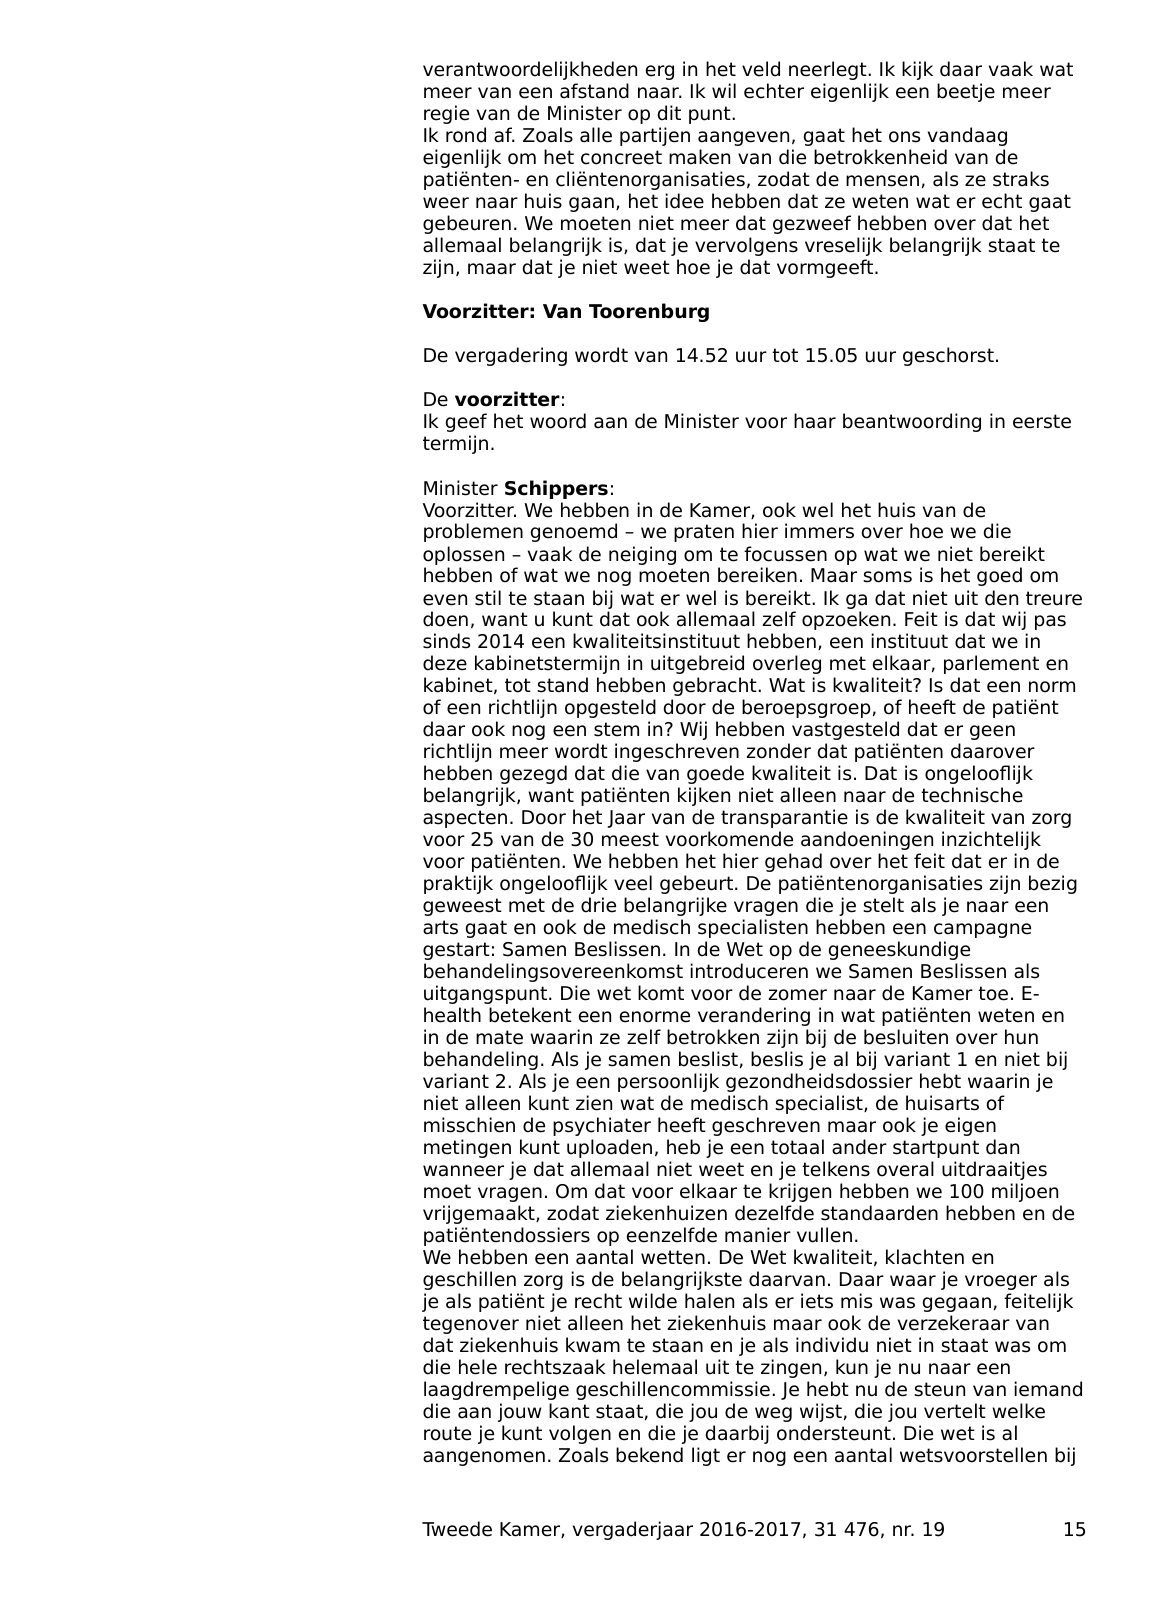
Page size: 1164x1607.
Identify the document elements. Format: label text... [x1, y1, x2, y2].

text We hebben een aantal wetten. De Wet kwaliteit, klachten en geschillen zorg is de belangrijkste daarvan. Daar waar je vroeger als je als patiënt je recht wilde halen als er iets mis was gegaan, feitelijk tegenover niet alleen het ziekenhuis maar ook de verzekeraar van dat ziekenhuis kwam te staan en je als individu niet in staat was om die hele rechtszaak helemaal uit te zingen, kun je nu naar een laagdrempelige geschillencommissie. Je hebt nu de steun van iemand die aan jouw kant staat, die jou de weg wijst, die jou vertelt welke route je kunt volgen en die je daarbij ondersteunt. Die wet is al aangenomen. Zoals bekend ligt er nog een aantal wetsvoorstellen bij [422, 1247, 1087, 1467]
text Ik rond af. Zoals alle partijen aangeven, gaat het ons vandaag eigenlijk om het concreet maken van die betrokkenheid van de patiënten- en cliëntenorganisaties, zodat de mensen, als ze straks weer naar huis gaan, het idee hebben dat ze weten wat er echt gaat gebeuren. We moeten niet meer dat gezweef hebben over dat het allemaal belangrijk is, dat je vervolgens vreselijk belangrijk staat te zijn, maar dat je niet weet hoe je dat vormgeeft. [422, 125, 1087, 279]
subtitle Voorzitter: Van Toorenburg [422, 301, 1087, 323]
text Voorzitter. We hebben in de Kamer, ook wel het huis van de problemen genoemd – we praten hier immers over hoe we die oplossen – vaak de neiging om te focussen op wat we niet bereikt hebben of wat we nog moeten bereiken. Maar soms is het goed om even stil te staan bij wat er wel is bereikt. Ik ga dat niet uit den treure doen, want u kunt dat ook allemaal zelf opzoeken. Feit is dat wij pas sinds 2014 een kwaliteitsinstituut hebben, een instituut dat we in deze kabinetstermijn in uitgebreid overleg met elkaar, parlement en kabinet, tot stand hebben gebracht. Wat is kwaliteit? Is dat een norm of een richtlijn opgesteld door de beroepsgroep, of heeft de patiënt daar ook nog een stem in? Wij hebben vastgesteld dat er geen richtlijn meer wordt ingeschreven zonder dat patiënten daarover hebben gezegd dat die van goede kwaliteit is. Dat is ongelooflijk belangrijk, want patiënten kijken niet alleen naar de technische aspecten. Door het Jaar van de transparantie is de kwaliteit van zorg voor 25 van de 30 meest voorkomende aandoeningen inzichtelijk voor patiënten. We hebben het hier gehad over het feit dat er in de praktijk ongelooflijk veel gebeurt. De patiëntenorganisaties zijn bezig geweest met de drie belangrijke vragen die je stelt als je naar een arts gaat en ook de medisch specialisten hebben een campagne gestart: Samen Beslissen. In de Wet op de geneeskundige behandelingsovereenkomst introduceren we Samen Beslissen als uitgangspunt. Die wet komt voor de zomer naar de Kamer toe. E-health betekent een enorme verandering in wat patiënten weten en in de mate waarin ze zelf betrokken zijn bij de besluiten over hun behandeling. Als je samen beslist, beslis je al bij variant 1 en niet bij variant 2. Als je een persoonlijk gezondheidsdossier hebt waarin je niet alleen kunt zien wat de medisch specialist, de huisarts of misschien de psychiater heeft geschreven maar ook je eigen metingen kunt uploaden, heb je een totaal ander startpunt dan wanneer je dat allemaal niet weet en je telkens overal uitdraaitjes moet vragen. Om dat voor elkaar te krijgen hebben we 100 miljoen vrijgemaakt, zodat ziekenhuizen dezelfde standaarden hebben en de patiëntendossiers op eenzelfde manier vullen. [422, 499, 1087, 1247]
text De vergadering wordt van 14.52 uur tot 15.05 uur geschorst. [422, 345, 1087, 367]
text Ik geef het woord aan de Minister voor haar beantwoording in eerste termijn. [422, 411, 1087, 455]
text verantwoordelijkheden erg in het veld neerlegt. Ik kijk daar vaak wat meer van een afstand naar. Ik wil echter eigenlijk een beetje meer regie van de Minister op dit punt. [422, 59, 1087, 125]
text Minister Schippers: [422, 477, 1087, 499]
text De voorzitter: [422, 389, 1087, 411]
